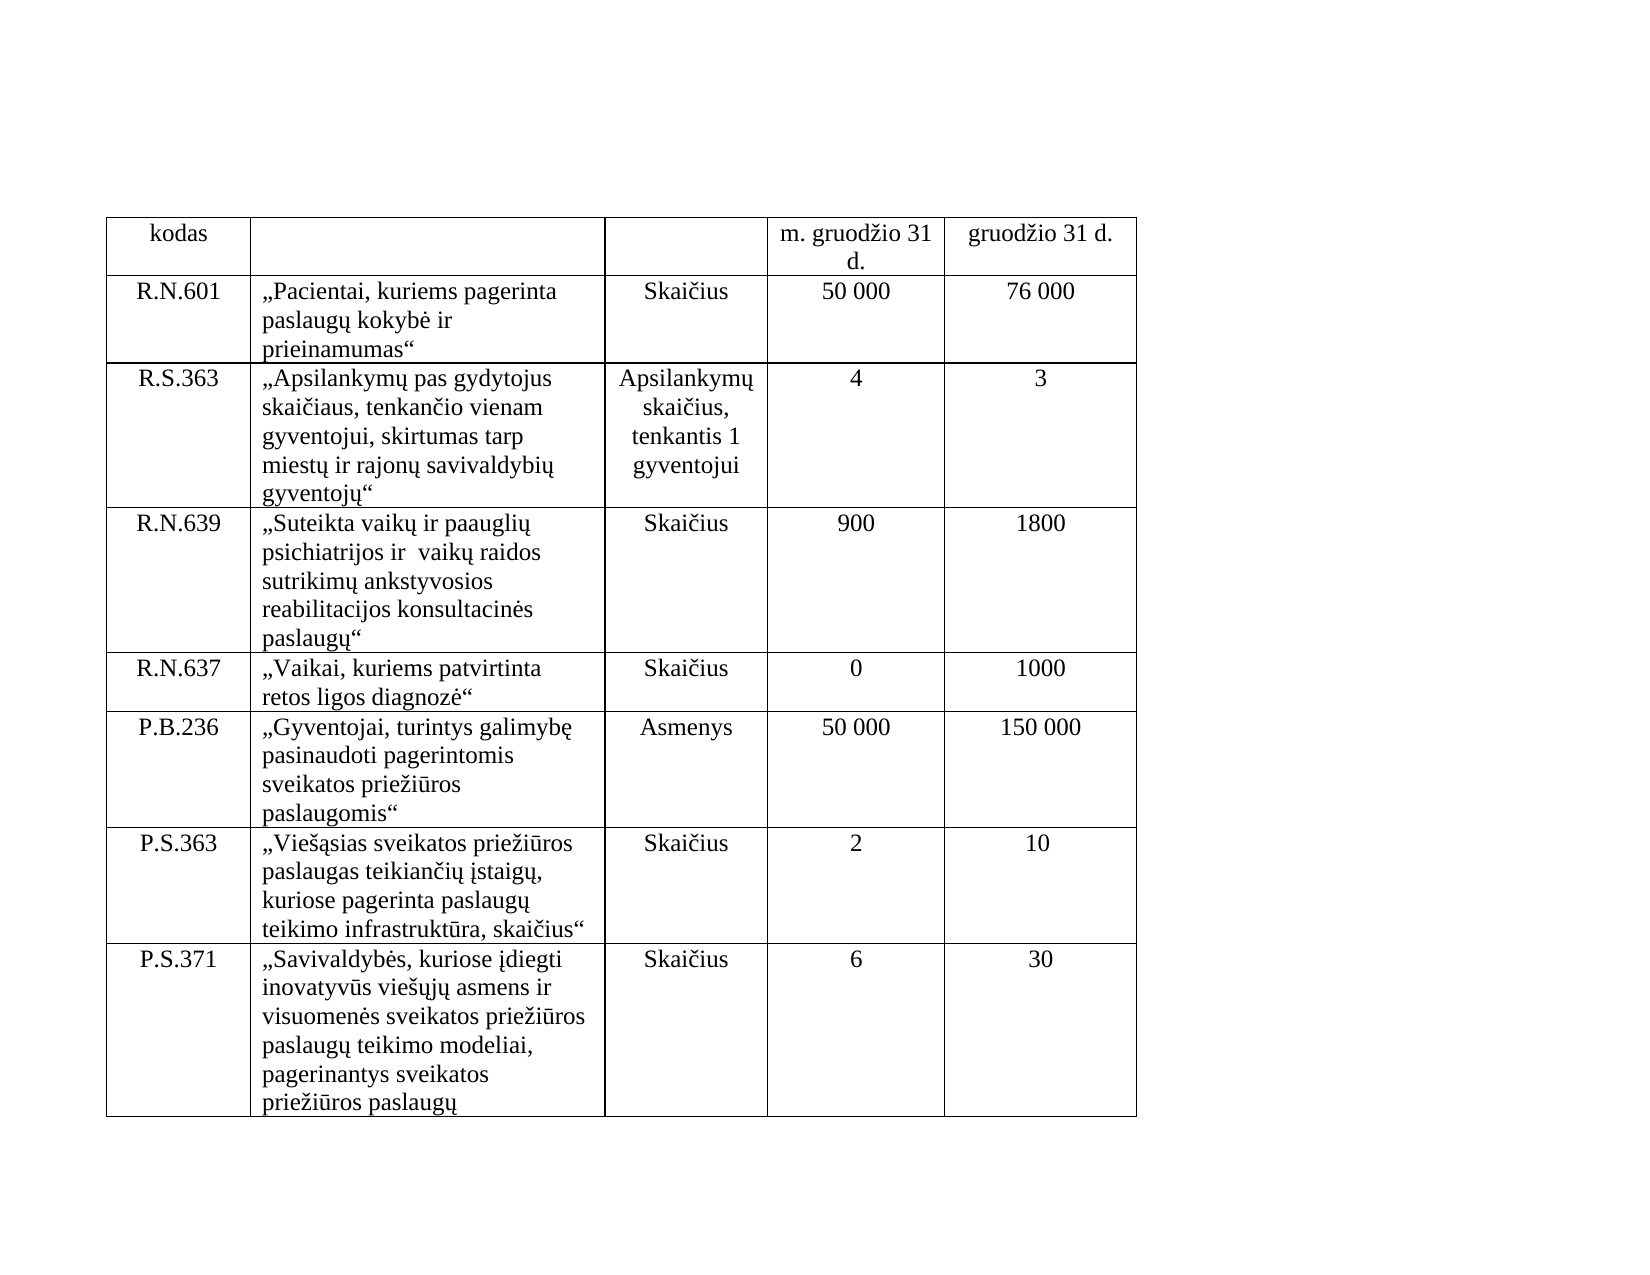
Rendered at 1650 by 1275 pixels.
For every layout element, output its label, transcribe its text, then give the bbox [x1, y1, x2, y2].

table_cell „Pacientai, kuriems pagerinta paslaugų kokybė ir prieinamumas“ [251, 276, 604, 362]
table_cell 6 [768, 944, 944, 1116]
table_cell „Viešąsias sveikatos priežiūros paslaugas teikiančių įstaigų, kuriose pagerinta paslaugų teikimo infrastruktūra, skaičius“ [251, 828, 604, 943]
table_cell R.N.637 [107, 653, 250, 711]
table_cell Skaičius [606, 828, 767, 943]
table_cell 1800 [945, 508, 1136, 652]
table_cell 50 000 [768, 276, 944, 362]
table_cell Apsilankymų skaičius, tenkantis 1 gyventojui [606, 364, 767, 507]
table_cell Skaičius [606, 276, 767, 362]
table_header kodas [107, 218, 250, 275]
table_cell 1000 [945, 653, 1136, 711]
table_cell R.N.639 [107, 508, 250, 652]
table_cell 4 [768, 364, 944, 507]
table_cell R.N.601 [107, 276, 250, 362]
table_cell Skaičius [606, 508, 767, 652]
table_cell P.S.363 [107, 828, 250, 943]
table_cell 150 000 [945, 712, 1136, 827]
table_header [251, 218, 604, 275]
table_cell 3 [945, 364, 1136, 507]
table_cell „Apsilankymų pas gydytojus skaičiaus, tenkančio vienam gyventojui, skirtumas tarp miestų ir rajonų savivaldybių gyventojų“ [251, 364, 604, 507]
table_cell 900 [768, 508, 944, 652]
table_cell „Gyventojai, turintys galimybę pasinaudoti pagerintomis sveikatos priežiūros paslaugomis“ [251, 712, 604, 827]
table_cell Skaičius [606, 653, 767, 711]
table_cell „Suteikta vaikų ir paauglių psichiatrijos ir vaikų raidos sutrikimų ankstyvosios reabilitacijos konsultacinės paslaugų“ [251, 508, 604, 652]
table_cell Skaičius [606, 944, 767, 1116]
table_cell 30 [945, 944, 1136, 1116]
table_cell Asmenys [606, 712, 767, 827]
table_cell „Savivaldybės, kuriose įdiegti inovatyvūs viešųjų asmens ir visuomenės sveikatos priežiūros paslaugų teikimo modeliai, pagerinantys sveikatos priežiūros paslaugų [251, 944, 604, 1116]
table_cell 76 000 [945, 276, 1136, 362]
table_cell 0 [768, 653, 944, 711]
table_cell „Vaikai, kuriems patvirtinta retos ligos diagnozė“ [251, 653, 604, 711]
table_cell 2 [768, 828, 944, 943]
table_cell R.S.363 [107, 364, 250, 507]
table_cell P.S.371 [107, 944, 250, 1116]
table_header [606, 218, 767, 275]
table_cell 50 000 [768, 712, 944, 827]
table_cell P.B.236 [107, 712, 250, 827]
table_header m. gruodžio 31 d. [768, 218, 944, 275]
table_header gruodžio 31 d. [945, 218, 1136, 275]
table_cell 10 [945, 828, 1136, 943]
